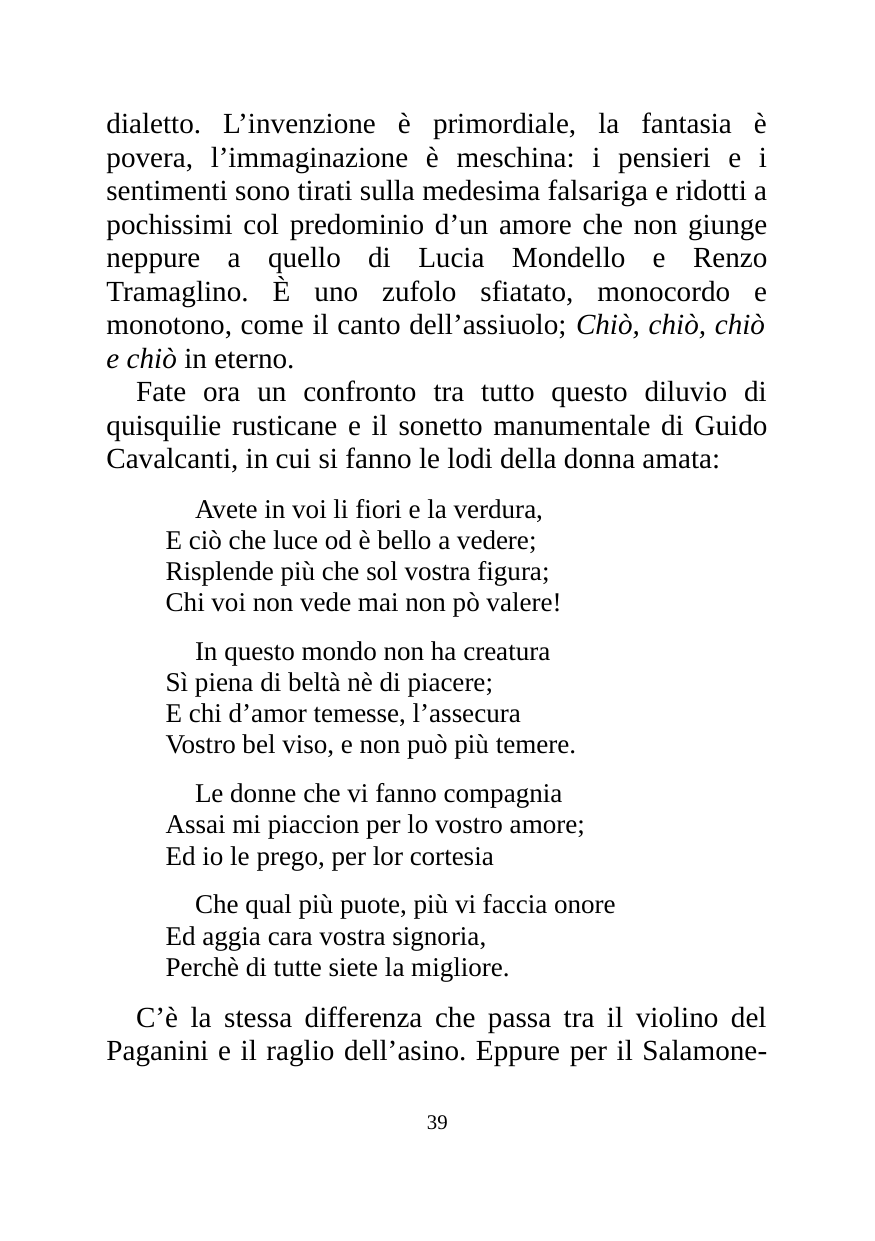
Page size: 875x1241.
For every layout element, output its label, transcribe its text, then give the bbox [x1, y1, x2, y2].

text Che qual più puote, più vi faccia onore Ed aggia cara vostra signoria, Perchè di tutte siete la migliore. [165, 889, 768, 982]
text dialetto. L’invenzione è primordiale, la fantasia è povera, l’immaginazione è meschina: i pensieri e i sentimenti sono tirati sulla medesima falsariga e ridotti a pochissimi col predominio d’un amore che non giunge neppure a quello di Lucia Mondello e Renzo Tramaglino. È uno zufolo sfiatato, monocordo e monotono, come il canto dell’assiuolo; Chiò, chiò, chiò e chiò in eterno. [106, 106, 768, 374]
text In questo mondo non ha creatura Sì piena di beltà nè di piacere; E chi d’amor temesse, l’assecura Vostro bel viso, e non può più temere. [165, 635, 768, 760]
text Fate ora un confronto tra tutto questo diluvio di quisquilie rusticane e il sonetto manumentale di Guido Cavalcanti, in cui si fanno le lodi della donna amata: [106, 374, 768, 475]
text C’è la stessa differenza che passa tra il violino del Paganini e il raglio dell’asino. Eppure per il Salamone- [106, 1000, 768, 1067]
text Avete in voi li fiori e la verdura, E ciò che luce od è bello a vedere; Risplende più che sol vostra figura; Chi voi non vede mai non pò valere! [165, 493, 768, 617]
text Le donne che vi fanno compagnia Assai mi piaccion per lo vostro amore; Ed io le prego, per lor cortesia [165, 777, 768, 871]
